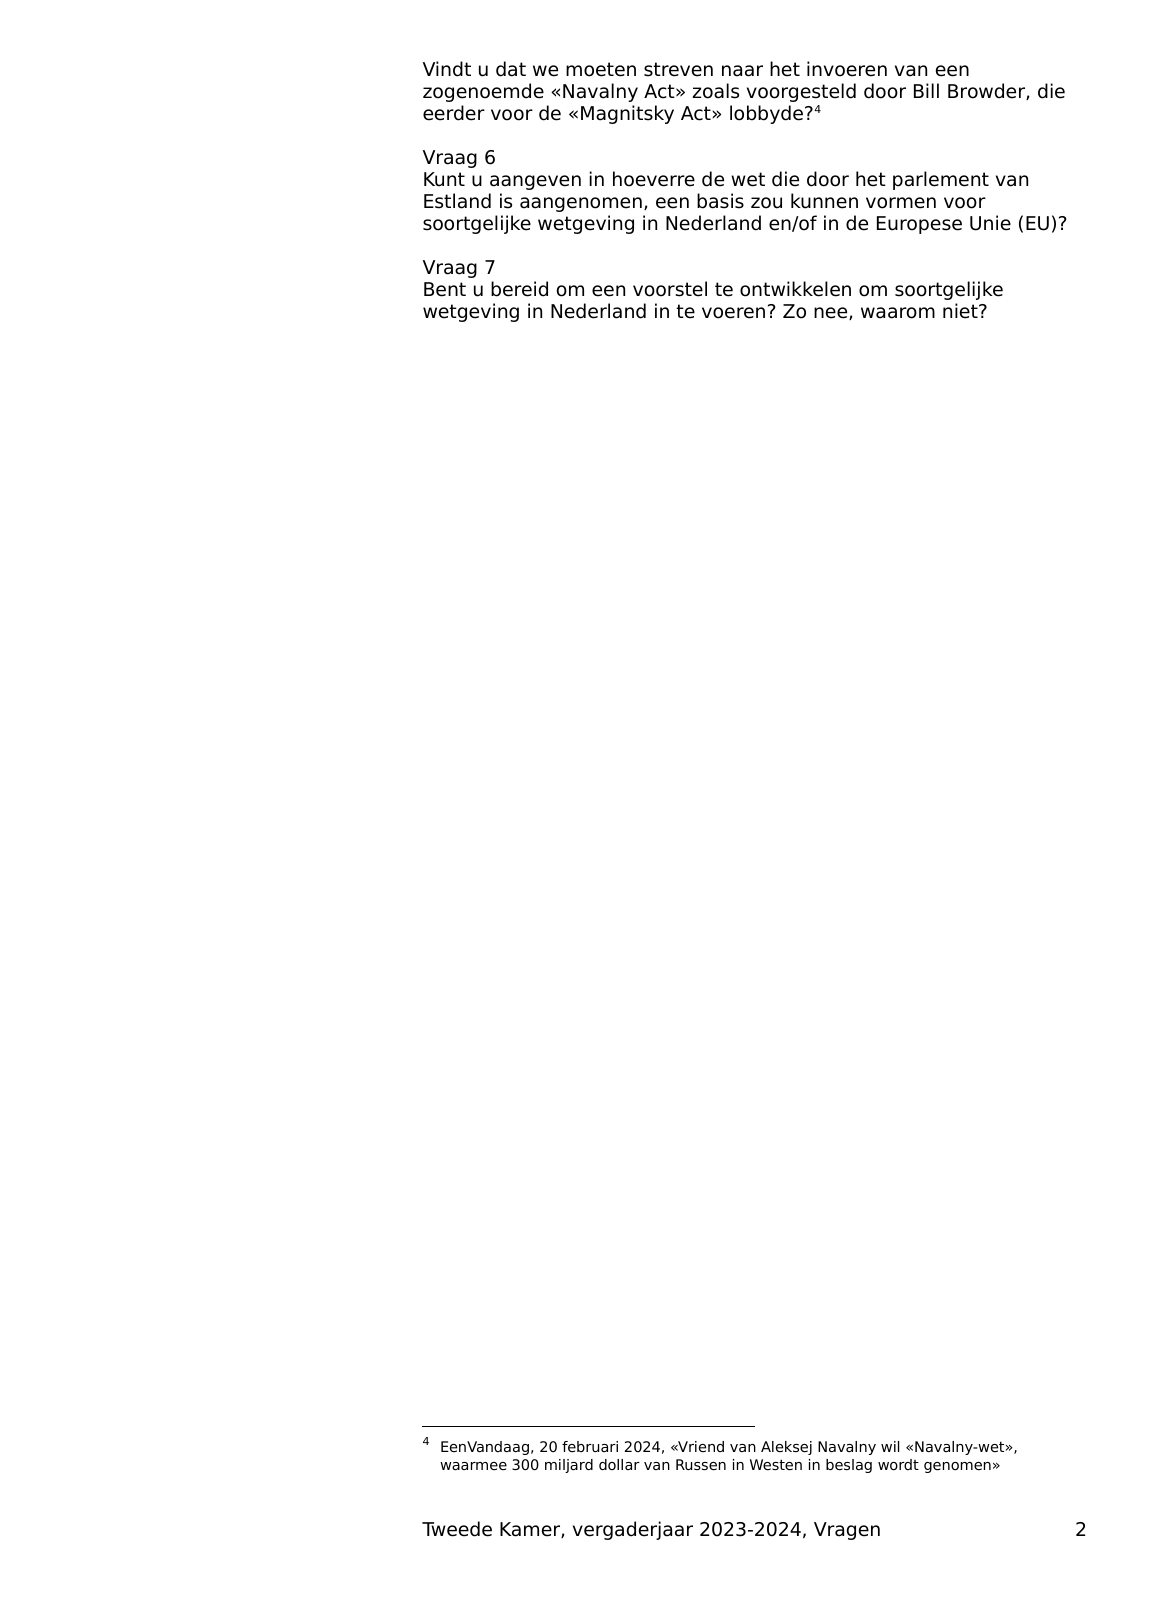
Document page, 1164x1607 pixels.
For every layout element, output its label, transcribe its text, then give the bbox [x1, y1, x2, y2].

text Vindt u dat we moeten streven naar het invoeren van een zogenoemde «Navalny Act» zoals voorgesteld door Bill Browder, die eerder voor de «Magnitsky Act» lobbyde? [422, 59, 1087, 125]
text Bent u bereid om een voorstel te ontwikkelen om soortgelijke wetgeving in Nederland in te voeren? Zo nee, waarom niet? [422, 279, 1087, 323]
text Kunt u aangeven in hoeverre de wet die door het parlement van Estland is aangenomen, een basis zou kunnen vormen voor soortgelijke wetgeving in Nederland en/of in de Europese Unie (EU)? [422, 169, 1087, 235]
text Vraag 7 [422, 257, 1087, 279]
text Vraag 6 [422, 147, 1087, 169]
text EenVandaag, 20 februari 2024, «Vriend van Aleksej Navalny wil «Navalny-wet», waarmee 300 miljard dollar van Russen in Westen in beslag wordt genomen» [422, 1435, 1087, 1474]
